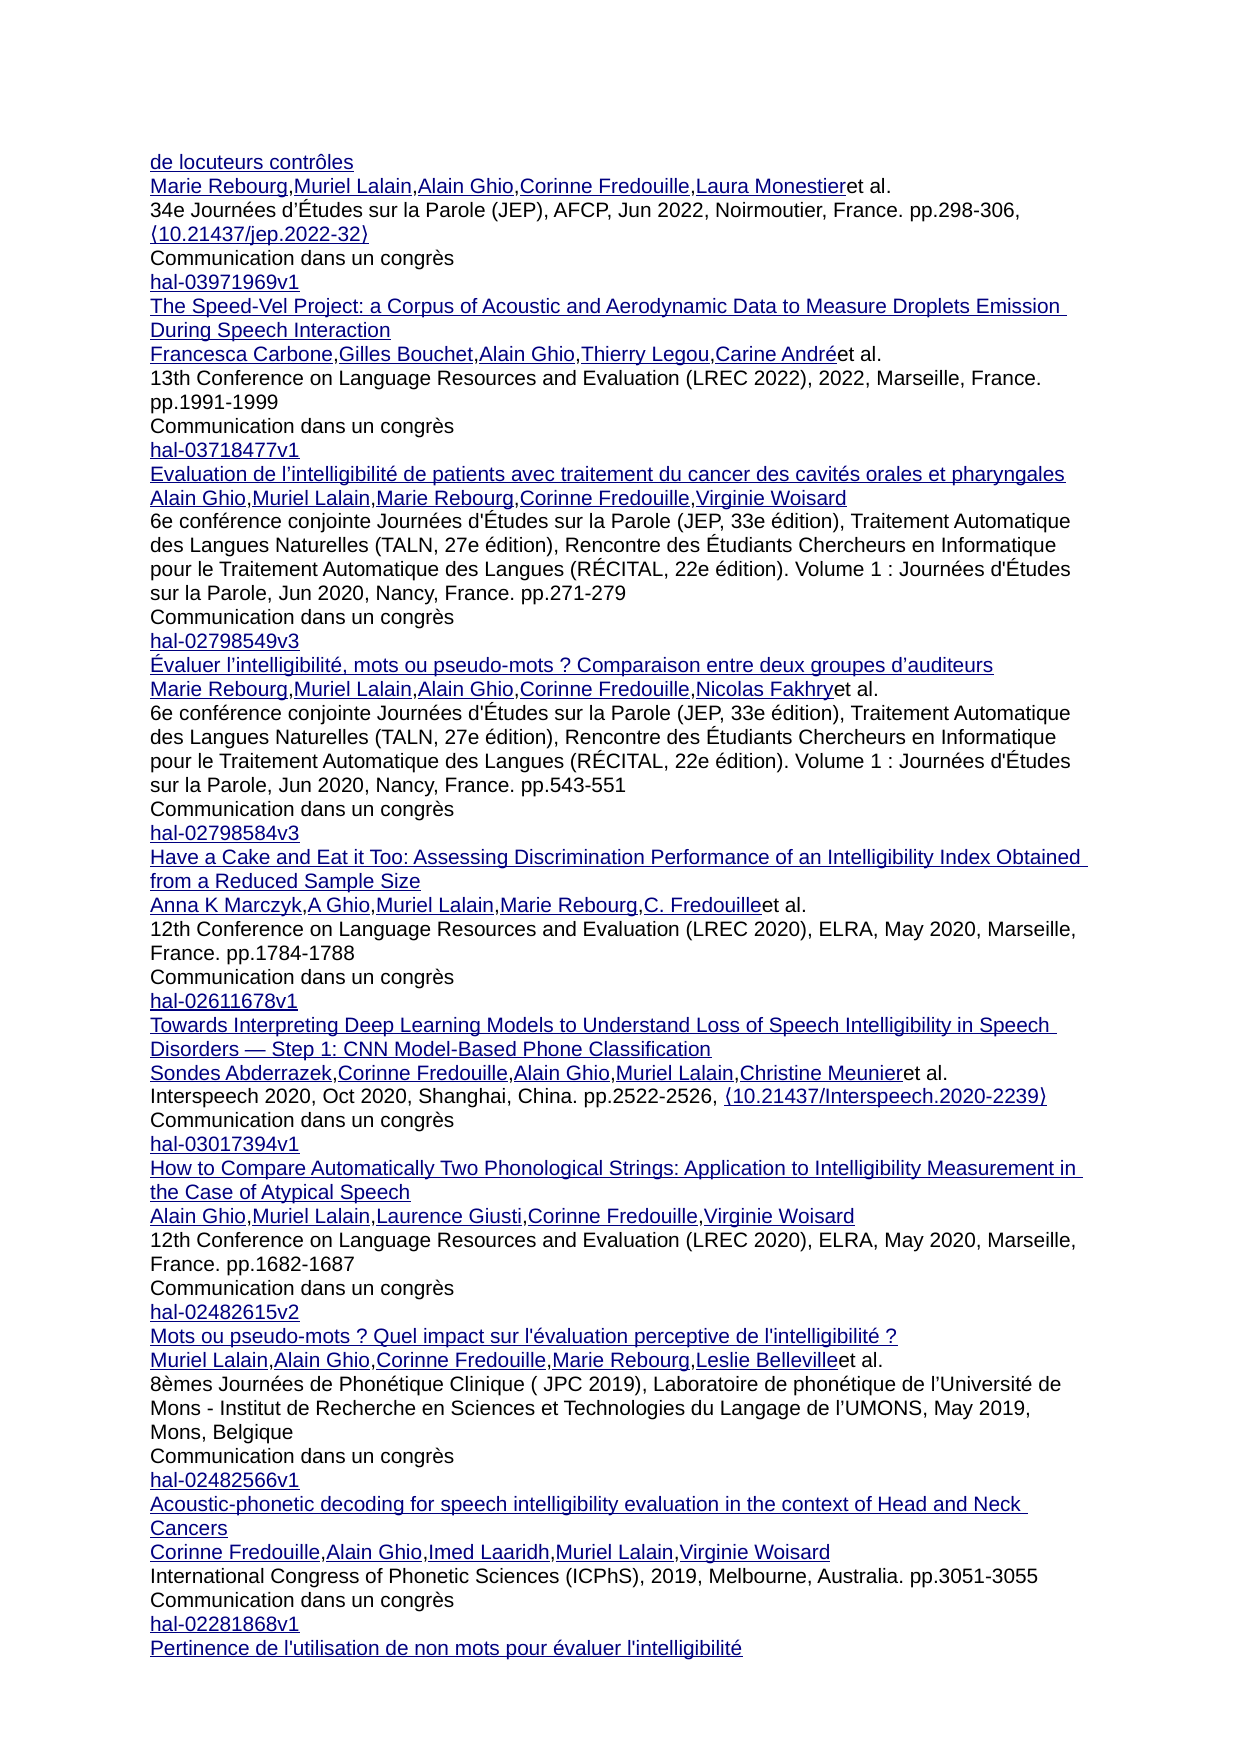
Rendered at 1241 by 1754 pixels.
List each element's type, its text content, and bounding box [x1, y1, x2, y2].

table_cell The Speed-Vel Project: a Corpus of Acoustic and Aerodynamic Data to Measure Droplets Emission During Speech Interaction Francesca Carbone,Gilles Bouchet,Alain Ghio,Thierry Legou,Carine Andréet al. 13th Conference on Language Resources and Evaluation (LREC 2022), 2022, Marseille, France. pp.1991-1999 Communication dans un congrès hal-03718477v1 [150, 294, 1090, 461]
table_cell de locuteurs contrôles Marie Rebourg,Muriel Lalain,Alain Ghio,Corinne Fredouille,Laura Monestieret al. 34e Journées d’Études sur la Parole (JEP), AFCP, Jun 2022, Noirmoutier, France. pp.298-306, ⟨10.21437/jep.2022-32⟩ Communication dans un congrès hal-03971969v1 [150, 150, 1090, 294]
table_cell Mots ou pseudo-mots ? Quel impact sur l'évaluation perceptive de l'intelligibilité ? Muriel Lalain,Alain Ghio,Corinne Fredouille,Marie Rebourg,Leslie Bellevilleet al. 8èmes Journées de Phonétique Clinique ( JPC 2019), Laboratoire de phonétique de l’Université de Mons - Institut de Recherche en Sciences et Technologies du Langage de l’UMONS, May 2019, Mons, Belgique Communication dans un congrès hal-02482566v1 [150, 1324, 1090, 1492]
table_cell Evaluation de l’intelligibilité de patients avec traitement du cancer des cavités orales et pharyngales Alain Ghio,Muriel Lalain,Marie Rebourg,Corinne Fredouille,Virginie Woisard 6e conférence conjointe Journées d'Études sur la Parole (JEP, 33e édition), Traitement Automatique des Langues Naturelles (TALN, 27e édition), Rencontre des Étudiants Chercheurs en Informatique pour le Traitement Automatique des Langues (RÉCITAL, 22e édition). Volume 1 : Journées d'Études sur la Parole, Jun 2020, Nancy, France. pp.271-279 Communication dans un congrès hal-02798549v3 [150, 461, 1090, 653]
table_cell Towards Interpreting Deep Learning Models to Understand Loss of Speech Intelligibility in Speech Disorders — Step 1: CNN Model-Based Phone Classification Sondes Abderrazek,Corinne Fredouille,Alain Ghio,Muriel Lalain,Christine Meunieret al. Interspeech 2020, Oct 2020, Shanghai, China. pp.2522-2526, ⟨10.21437/Interspeech.2020-2239⟩ Communication dans un congrès hal-03017394v1 [150, 1013, 1090, 1156]
table_cell How to Compare Automatically Two Phonological Strings: Application to Intelligibility Measurement in the Case of Atypical Speech Alain Ghio,Muriel Lalain,Laurence Giusti,Corinne Fredouille,Virginie Woisard 12th Conference on Language Resources and Evaluation (LREC 2020), ELRA, May 2020, Marseille, France. pp.1682-1687 Communication dans un congrès hal-02482615v2 [150, 1156, 1090, 1324]
table_cell Pertinence de l'utilisation de non mots pour évaluer l'intelligibilité [150, 1635, 1090, 1659]
table_cell Acoustic-phonetic decoding for speech intelligibility evaluation in the context of Head and Neck Cancers Corinne Fredouille,Alain Ghio,Imed Laaridh,Muriel Lalain,Virginie Woisard International Congress of Phonetic Sciences (ICPhS), 2019, Melbourne, Australia. pp.3051-3055 Communication dans un congrès hal-02281868v1 [150, 1492, 1090, 1635]
table_cell Évaluer l’intelligibilité, mots ou pseudo-mots ? Comparaison entre deux groupes d’auditeurs Marie Rebourg,Muriel Lalain,Alain Ghio,Corinne Fredouille,Nicolas Fakhryet al. 6e conférence conjointe Journées d'Études sur la Parole (JEP, 33e édition), Traitement Automatique des Langues Naturelles (TALN, 27e édition), Rencontre des Étudiants Chercheurs en Informatique pour le Traitement Automatique des Langues (RÉCITAL, 22e édition). Volume 1 : Journées d'Études sur la Parole, Jun 2020, Nancy, France. pp.543-551 Communication dans un congrès hal-02798584v3 [150, 653, 1090, 845]
table_cell Have a Cake and Eat it Too: Assessing Discrimination Performance of an Intelligibility Index Obtained from a Reduced Sample Size Anna K Marczyk,A Ghio,Muriel Lalain,Marie Rebourg,C. Fredouilleet al. 12th Conference on Language Resources and Evaluation (LREC 2020), ELRA, May 2020, Marseille, France. pp.1784-1788 Communication dans un congrès hal-02611678v1 [150, 845, 1090, 1012]
